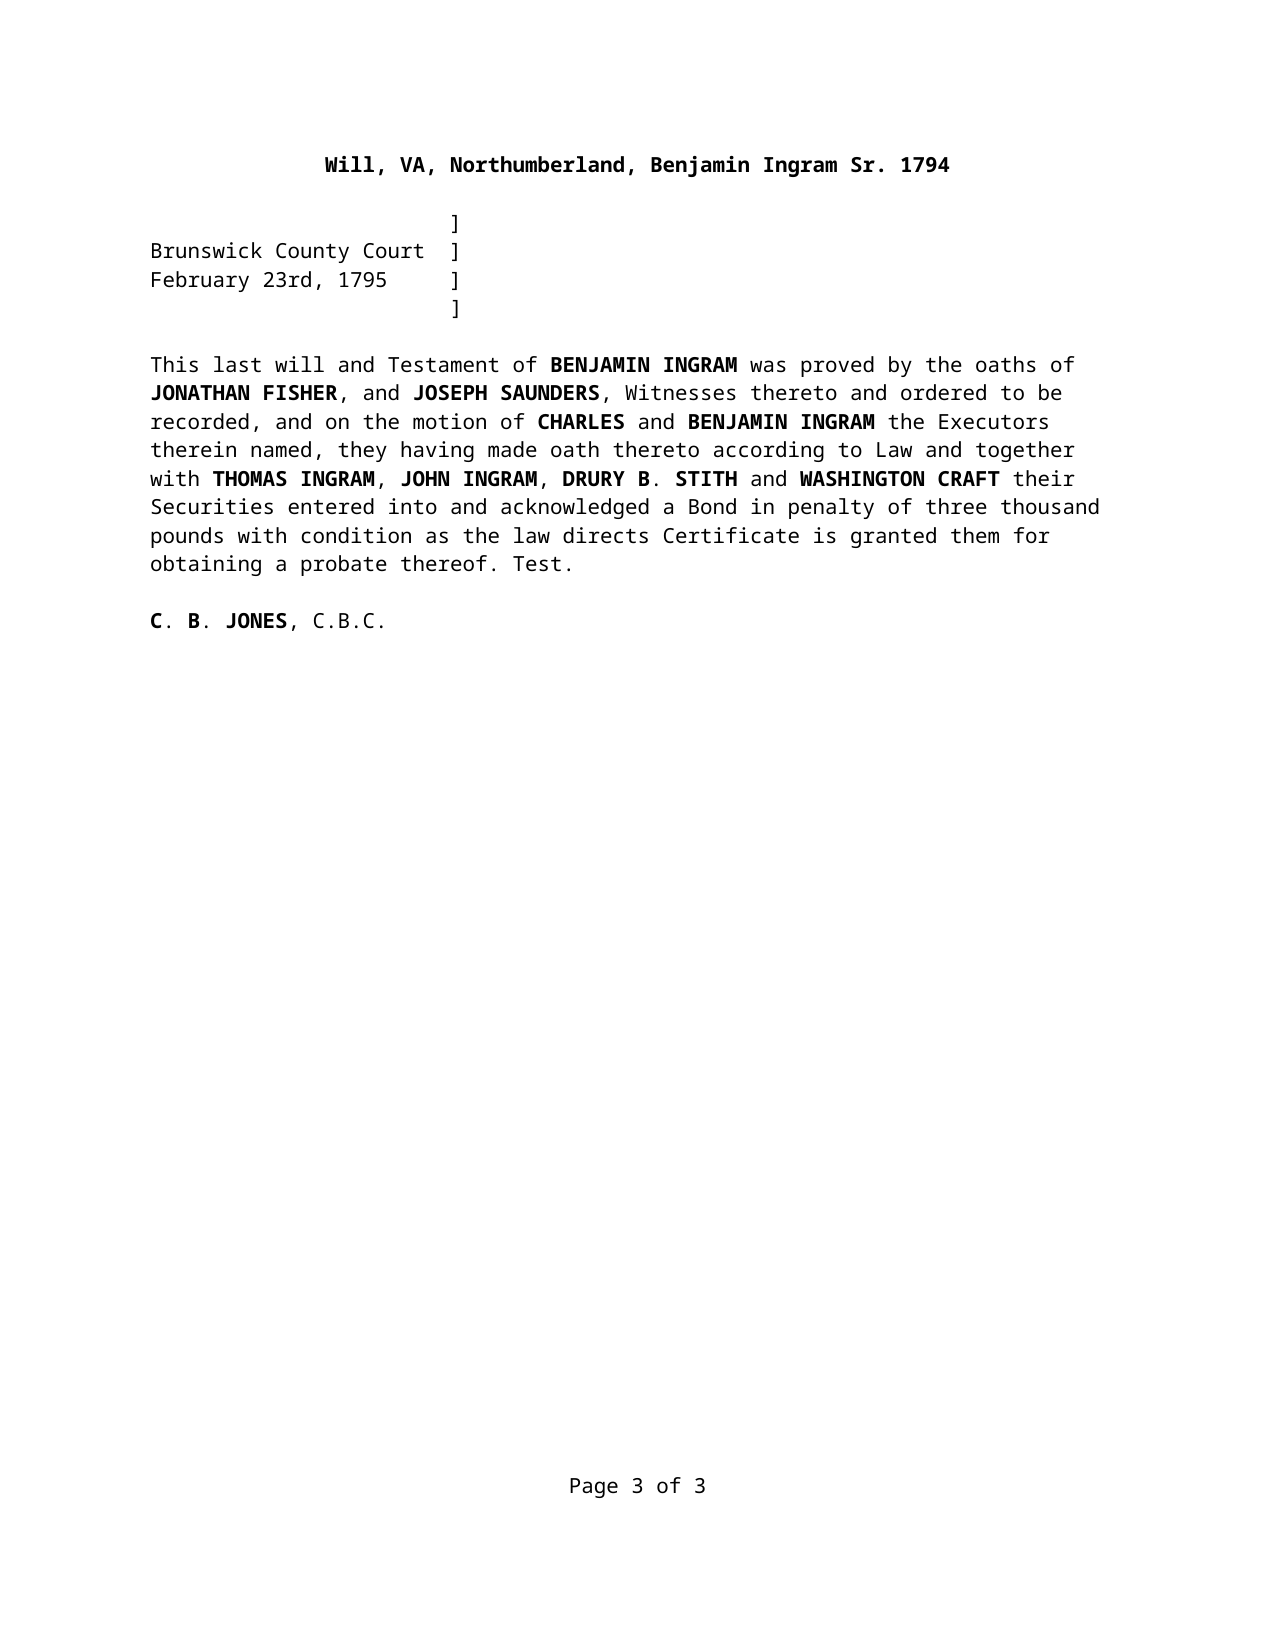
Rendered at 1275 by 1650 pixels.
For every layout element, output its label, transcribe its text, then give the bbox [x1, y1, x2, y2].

text C. B. Jones, C.B.C. [150, 606, 1125, 634]
text This last will and Testament of Benjamin Ingram was proved by the oaths of Jonathan Fisher, and Joseph Saunders, Witnesses thereto and ordered to be recorded, and on the motion of Charles and Benjamin Ingram the Executors therein named, they having made oath thereto according to Law and together with Thomas Ingram, John Ingram, Drury B. Stith and Washington Craft their Securities entered into and acknowledged a Bond in penalty of three thousand pounds with condition as the law directs Certificate is granted them for obtaining a probate thereof. Test. [150, 350, 1125, 578]
text ] [150, 208, 1125, 236]
text Brunswick County Court ] [150, 236, 1125, 265]
text February 23rd, 1795 ] [150, 265, 1125, 293]
text ] [150, 293, 1125, 322]
